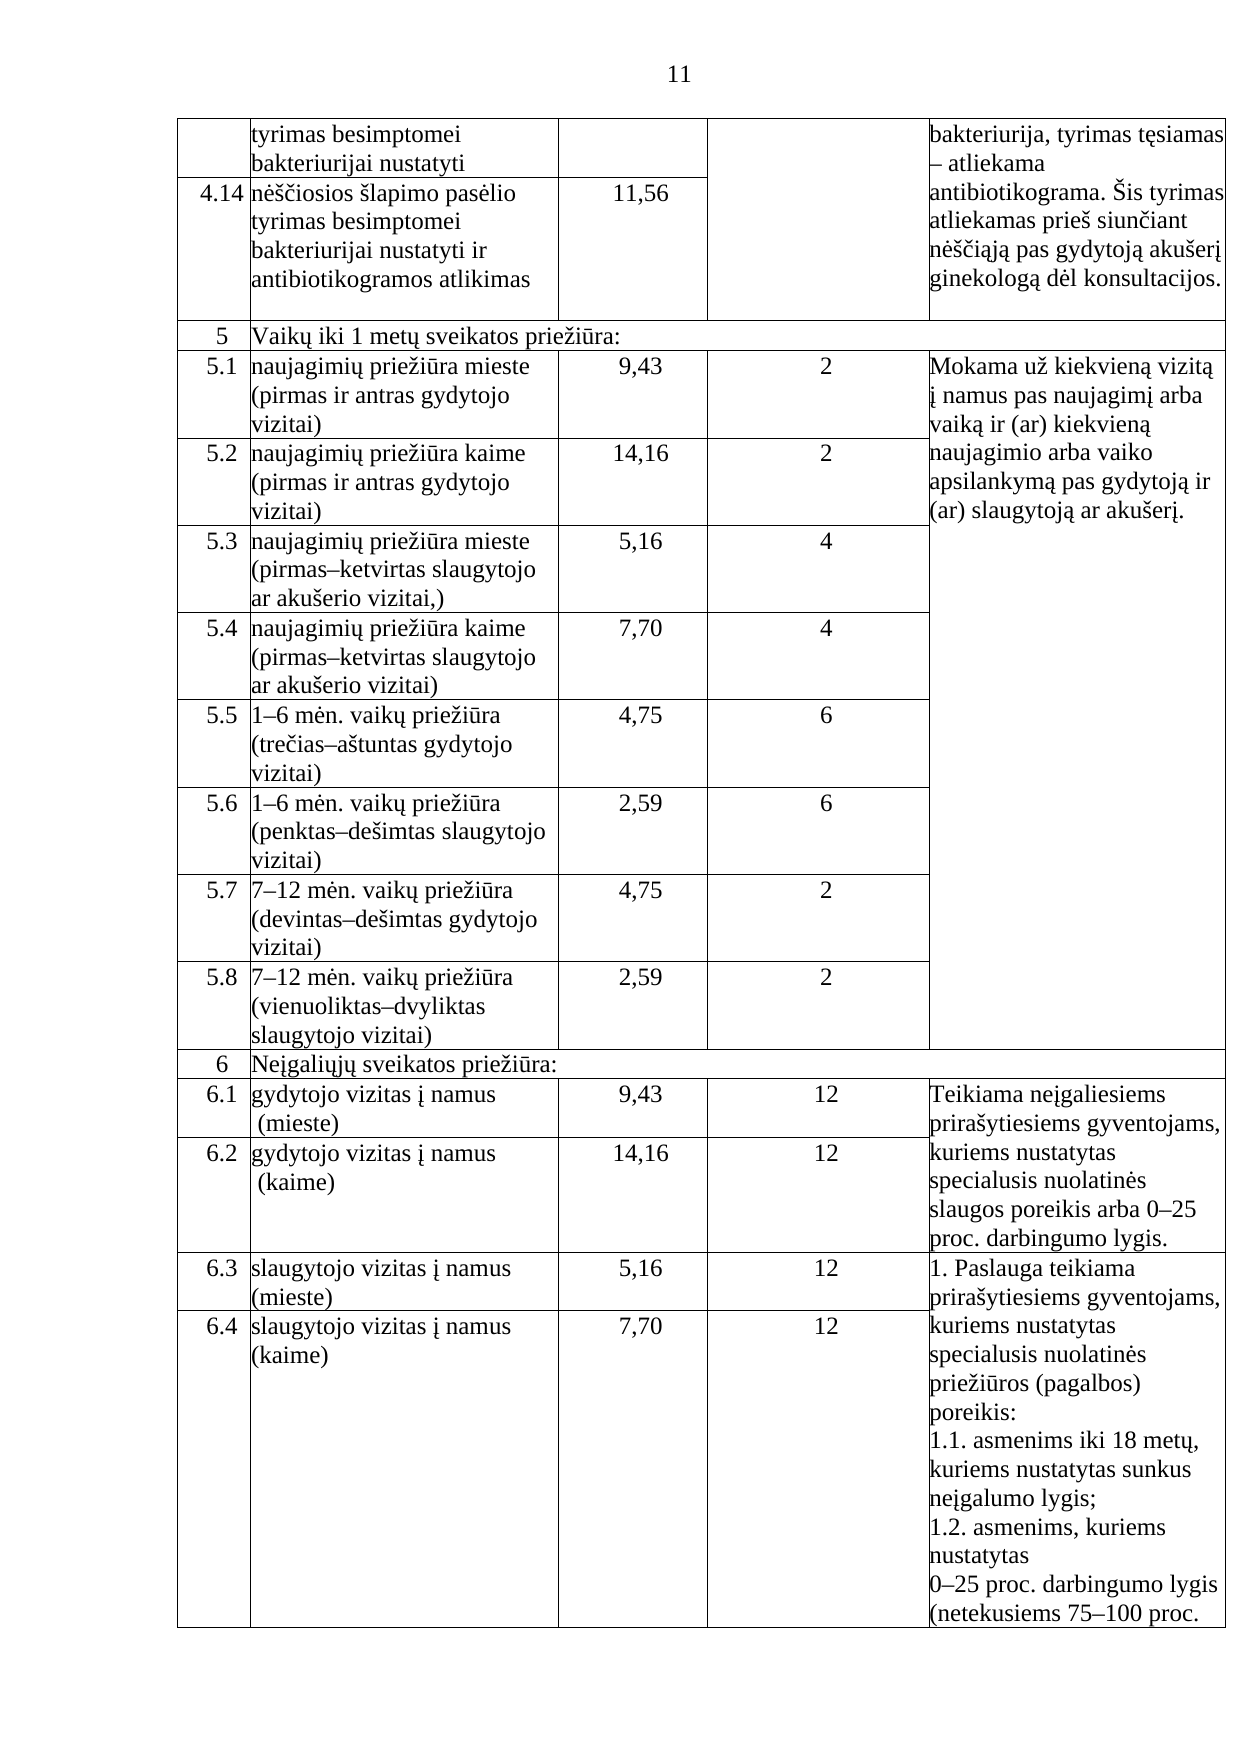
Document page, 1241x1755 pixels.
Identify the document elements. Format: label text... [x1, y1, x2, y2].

table_cell slaugytojo vizitas į namus (mieste) [251, 1253, 558, 1310]
table_cell 7,70 [559, 1311, 707, 1627]
table_cell 6.3 [178, 1253, 250, 1310]
table_cell naujagimių priežiūra mieste (pirmas–ketvirtas slaugytojo ar akušerio vizitai,) [251, 526, 558, 612]
table_cell tyrimas besimptomei bakteriurijai nustatyti [251, 119, 558, 177]
table_cell 4,75 [559, 875, 707, 961]
table_cell 2 [708, 962, 929, 1048]
table_cell 6.1 [178, 1079, 250, 1137]
table_cell 4,75 [559, 700, 707, 787]
table_cell 5.5 [178, 700, 250, 787]
table_cell Teikiama neįgaliesiems prirašytiesiems gyventojams, kuriems nustatytas specialusis nuolatinės slaugos poreikis arba 0–25 proc. darbingumo lygis. [930, 1079, 1225, 1252]
table_cell [178, 119, 250, 177]
table_cell 5.7 [178, 875, 250, 961]
table_cell gydytojo vizitas į namus (mieste) [251, 1079, 558, 1137]
table_cell 7,70 [559, 613, 707, 699]
table_cell 5.2 [178, 439, 250, 525]
table_cell gydytojo vizitas į namus (kaime) [251, 1138, 558, 1252]
table_cell naujagimių priežiūra mieste (pirmas ir antras gydytojo vizitai) [251, 351, 558, 437]
table_cell 11,56 [559, 178, 707, 320]
table_cell 6 [708, 700, 929, 787]
table_cell 1–6 mėn. vaikų priežiūra (penktas–dešimtas slaugytojo vizitai) [251, 788, 558, 874]
table_cell 6 [178, 1050, 250, 1078]
table_cell 12 [708, 1311, 929, 1627]
table_cell 9,43 [559, 351, 707, 437]
table_cell 5.8 [178, 962, 250, 1048]
table_cell 12 [708, 1079, 929, 1137]
table_cell 7–12 mėn. vaikų priežiūra (vienuoliktas–dvyliktas slaugytojo vizitai) [251, 962, 558, 1048]
table_cell 2 [708, 875, 929, 961]
table_cell 5 [178, 321, 250, 350]
table_cell 6 [708, 788, 929, 874]
table_cell 2 [708, 351, 929, 437]
table_cell 12 [708, 1253, 929, 1310]
table_cell 14,16 [559, 1138, 707, 1252]
table_cell 12 [708, 1138, 929, 1252]
table_cell 1–6 mėn. vaikų priežiūra (trečias–aštuntas gydytojo vizitai) [251, 700, 558, 787]
table_cell Vaikų iki 1 metų sveikatos priežiūra: [251, 321, 1225, 350]
table_cell 14,16 [559, 439, 707, 525]
table_cell slaugytojo vizitas į namus (kaime) [251, 1311, 558, 1627]
table_cell [708, 119, 929, 320]
table_cell 2,59 [559, 962, 707, 1048]
table_cell 9,43 [559, 1079, 707, 1137]
table_cell 6.2 [178, 1138, 250, 1252]
table_cell 7–12 mėn. vaikų priežiūra (devintas–dešimtas gydytojo vizitai) [251, 875, 558, 961]
table_cell 5,16 [559, 526, 707, 612]
table_cell Mokama už kiekvieną vizitą į namus pas naujagimį arba vaiką ir (ar) kiekvieną naujagimio arba vaiko apsilankymą pas gydytoją ir (ar) slaugytoją ar akušerį. [930, 351, 1225, 1048]
table_cell 4.14 [178, 178, 250, 320]
table_cell 5.6 [178, 788, 250, 874]
table_cell bakteriurija, tyrimas tęsiamas – atliekama antibiotikograma. Šis tyrimas atliekamas prieš siunčiant nėščiąją pas gydytoją akušerį ginekologą dėl konsultacijos. [930, 119, 1225, 320]
table_cell naujagimių priežiūra kaime (pirmas ir antras gydytojo vizitai) [251, 439, 558, 525]
table_cell 2 [708, 439, 929, 525]
table_cell 5.4 [178, 613, 250, 699]
table_cell 5,16 [559, 1253, 707, 1310]
table_cell 2,59 [559, 788, 707, 874]
table_cell nėščiosios šlapimo pasėlio tyrimas besimptomei bakteriurijai nustatyti ir antibiotikogramos atlikimas [251, 178, 558, 320]
table_cell 5.1 [178, 351, 250, 437]
table_cell 4 [708, 613, 929, 699]
table_cell 1. Paslauga teikiama prirašytiesiems gyventojams, kuriems nustatytas specialusis nuolatinės priežiūros (pagalbos) poreikis: 1.1. asmenims iki 18 metų, kuriems nustatytas sunkus neįgalumo lygis; 1.2. asmenims, kuriems nustatytas 0–25 proc. darbingumo lygis (netekusiems 75–100 proc. darbingumo). 2. Paslauga teikiama senatvės pensijos amžiaus sulaukusiems prirašytiesiems gyventojams, kuriems nustatytas specialusis nuolatinės slaugos poreikis. [930, 1253, 1225, 1627]
table_cell [559, 119, 707, 177]
table_cell naujagimių priežiūra kaime (pirmas–ketvirtas slaugytojo ar akušerio vizitai) [251, 613, 558, 699]
table_cell 4 [708, 526, 929, 612]
table_cell 5.3 [178, 526, 250, 612]
table_cell 6.4 [178, 1311, 250, 1627]
table_cell Neįgaliųjų sveikatos priežiūra: [251, 1050, 1225, 1078]
